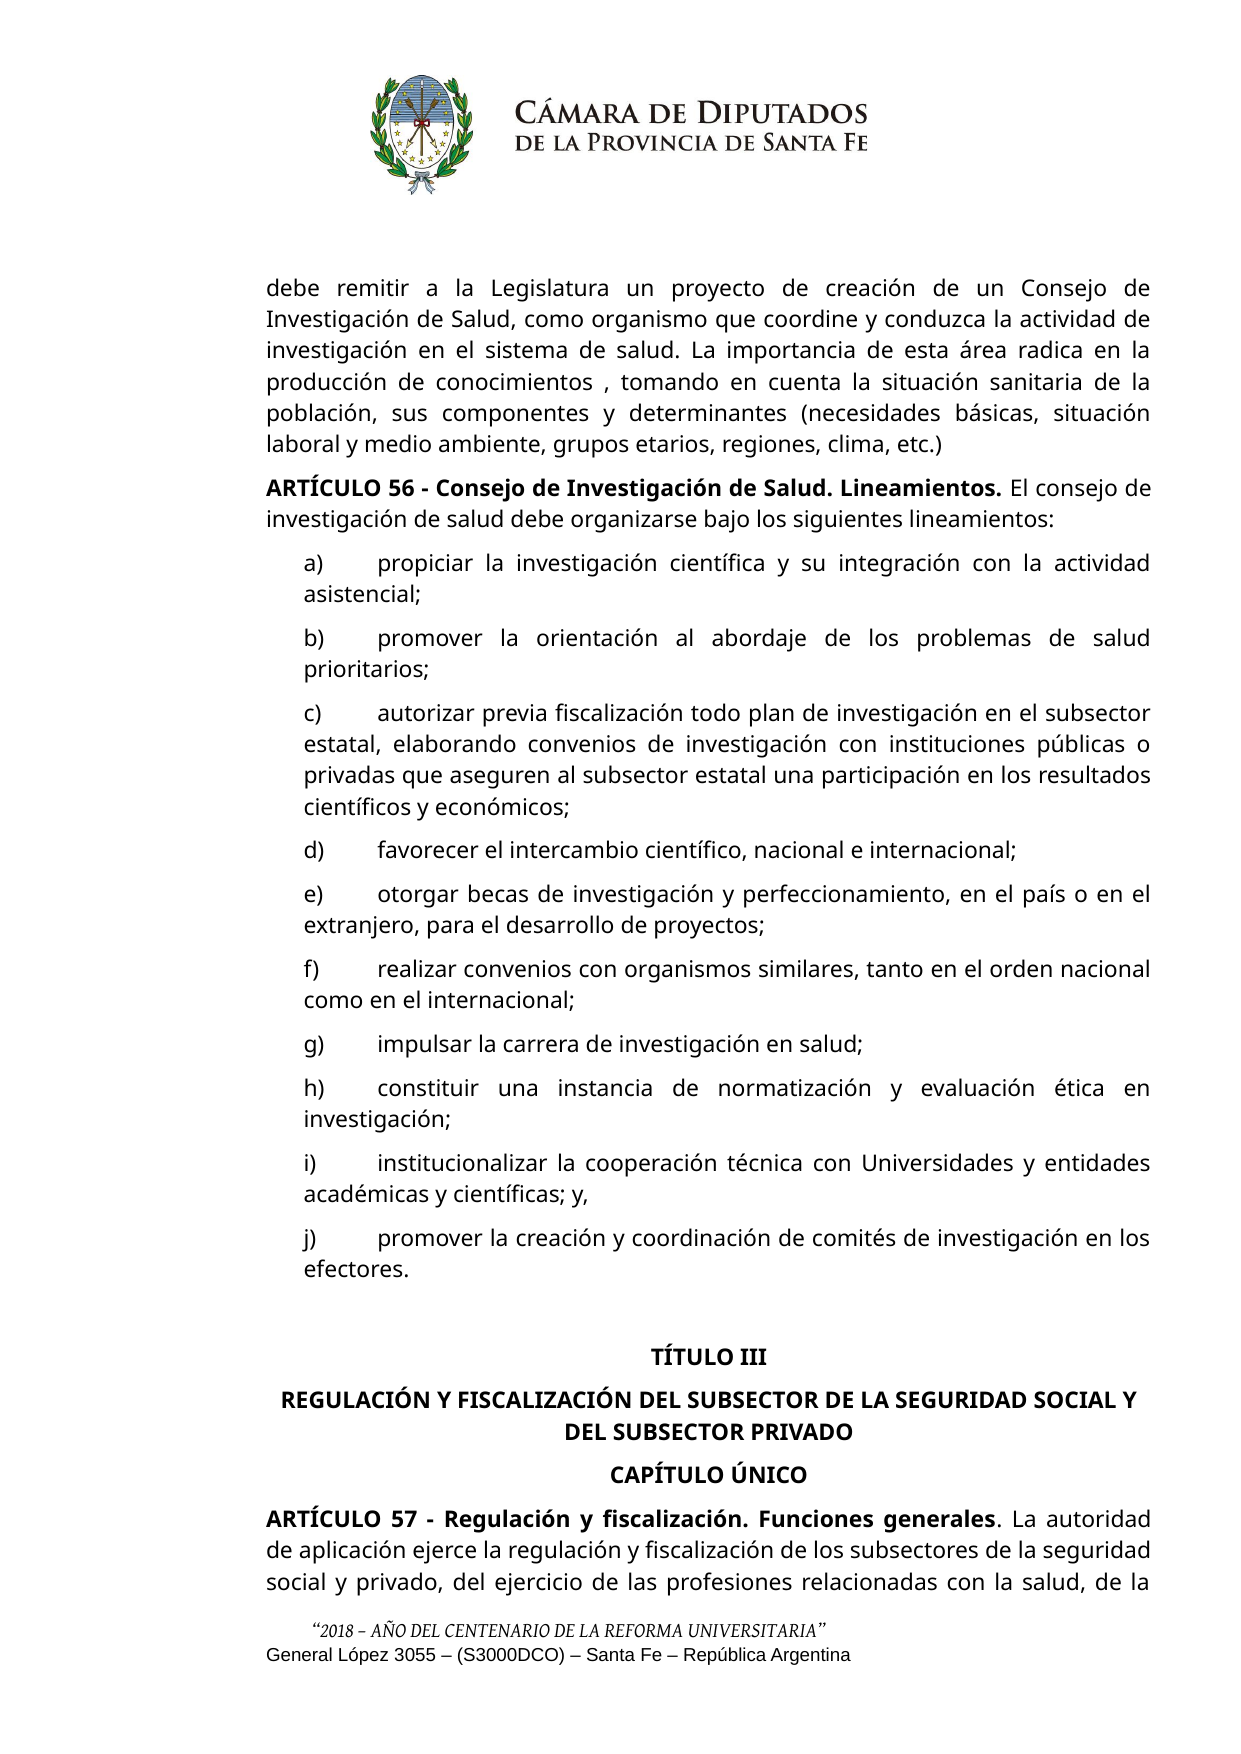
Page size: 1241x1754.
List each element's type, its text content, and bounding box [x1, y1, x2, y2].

list autorizar previa fiscalización todo plan de investigación en el subsector estatal, elaborando convenios de investigación con instituciones públicas o privadas que aseguren al subsector estatal una participación en los resultados científicos y económicos; [303, 697, 1152, 822]
list promover la orientación al abordaje de los problemas de salud prioritarios; [303, 622, 1152, 684]
picture [370, 75, 868, 199]
list institucionalizar la cooperación técnica con Universidades y entidades académicas y científicas; y, [303, 1147, 1152, 1209]
list favorecer el intercambio científico, nacional e internacional; [303, 834, 1152, 865]
text TÍTULO III [266, 1340, 1152, 1372]
text REGULACIÓN Y FISCALIZACIÓN DEL SUBSECTOR DE LA SEGURIDAD SOCIAL Y DEL SUBSECTOR PRIVADO [266, 1384, 1152, 1447]
text ARTÍCULO 57 - Regulación y fiscalización. Funciones generales. La autoridad de aplicación ejerce la regulación y fiscalización de los subsectores de la seguridad social y privado, del ejercicio de las profesiones relacionadas con la salud, de la [266, 1503, 1152, 1597]
list impulsar la carrera de investigación en salud; [303, 1028, 1152, 1059]
text ARTÍCULO 56 - Consejo de Investigación de Salud. Lineamientos. El consejo de investigación de salud debe organizarse bajo los siguientes lineamientos: [266, 472, 1152, 534]
list propiciar la investigación científica y su integración con la actividad asistencial; [303, 547, 1152, 609]
text CAPÍTULO ÚNICO [266, 1459, 1152, 1490]
list constituir una instancia de normatización y evaluación ética en investigación; [303, 1072, 1152, 1134]
list promover la creación y coordinación de comités de investigación en los efectores. [303, 1222, 1152, 1284]
text debe remitir a la Legislatura un proyecto de creación de un Consejo de Investigación de Salud, como organismo que coordine y conduzca la actividad de investigación en el sistema de salud. La importancia de esta área radica en la producción de conocimientos , tomando en cuenta la situación sanitaria de la población, sus componentes y determinantes (necesidades básicas, situación laboral y medio ambiente, grupos etarios, regiones, clima, etc.) [266, 272, 1152, 459]
list realizar convenios con organismos similares, tanto en el orden nacional como en el internacional; [303, 953, 1152, 1015]
list otorgar becas de investigación y perfeccionamiento, en el país o en el extranjero, para el desarrollo de proyectos; [303, 878, 1152, 940]
